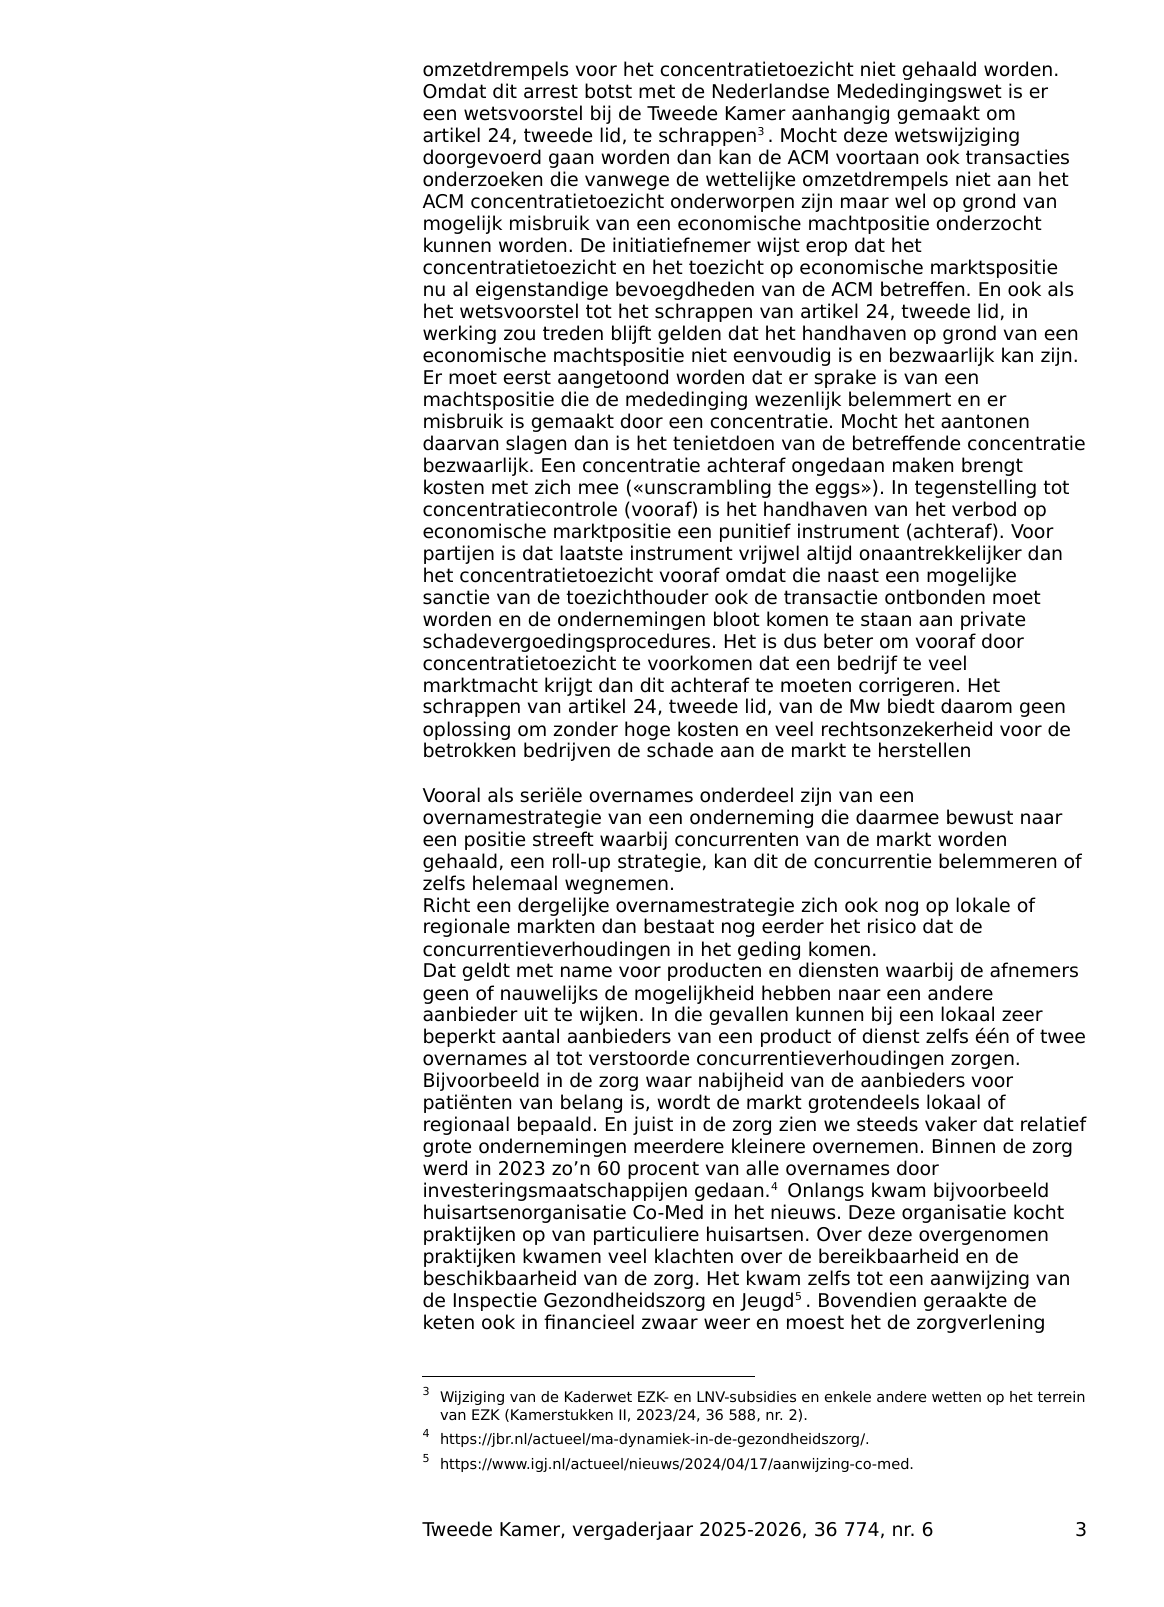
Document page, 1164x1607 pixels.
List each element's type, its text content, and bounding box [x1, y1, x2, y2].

text https://www.igj.nl/actueel/nieuws/2024/04/17/aanwijzing-co-med. [422, 1452, 1087, 1474]
text Wijziging van de Kaderwet EZK- en LNV-subsidies en enkele andere wetten op het terrein van EZK (Kamerstukken II, 2023/24, 36 588, nr. 2). [422, 1385, 1087, 1424]
text Richt een dergelijke overnamestrategie zich ook nog op lokale of regionale markten dan bestaat nog eerder het risico dat de concurrentieverhoudingen in het geding komen. [422, 894, 1087, 960]
text https://jbr.nl/actueel/ma-dynamiek-in-de-gezondheidszorg/. [422, 1427, 1087, 1449]
text Vooral als seriële overnames onderdeel zijn van een overnamestrategie van een onderneming die daarmee bewust naar een positie streeft waarbij concurrenten van de markt worden gehaald, een roll-up strategie, kan dit de concurrentie belemmeren of zelfs helemaal wegnemen. [422, 784, 1087, 894]
text omzetdrempels voor het concentratietoezicht niet gehaald worden. Omdat dit arrest botst met de Nederlandse Mededingingswet is er een wetsvoorstel bij de Tweede Kamer aanhangig gemaakt om artikel 24, tweede lid, te schrappen. Mocht deze wetswijziging doorgevoerd gaan worden dan kan de ACM voortaan ook transacties onderzoeken die vanwege de wettelijke omzetdrempels niet aan het ACM concentratietoezicht onderworpen zijn maar wel op grond van mogelijk misbruik van een economische machtpositie onderzocht kunnen worden. De initiatiefnemer wijst erop dat het concentratietoezicht en het toezicht op economische marktspositie nu al eigenstandige bevoegdheden van de ACM betreffen. En ook als het wetsvoorstel tot het schrappen van artikel 24, tweede lid, in werking zou treden blijft gelden dat het handhaven op grond van een economische machtspositie niet eenvoudig is en bezwaarlijk kan zijn. Er moet eerst aangetoond worden dat er sprake is van een machtspositie die de mededinging wezenlijk belemmert en er misbruik is gemaakt door een concentratie. Mocht het aantonen daarvan slagen dan is het tenietdoen van de betreffende concentratie bezwaarlijk. Een concentratie achteraf ongedaan maken brengt kosten met zich mee («unscrambling the eggs»). In tegenstelling tot concentratiecontrole (vooraf) is het handhaven van het verbod op economische marktpositie een punitief instrument (achteraf). Voor partijen is dat laatste instrument vrijwel altijd onaantrekkelijker dan het concentratietoezicht vooraf omdat die naast een mogelijke sanctie van de toezichthouder ook de transactie ontbonden moet worden en de ondernemingen bloot komen te staan aan private schadevergoedingsprocedures. Het is dus beter om vooraf door concentratietoezicht te voorkomen dat een bedrijf te veel marktmacht krijgt dan dit achteraf te moeten corrigeren. Het schrappen van artikel 24, tweede lid, van de Mw biedt daarom geen oplossing om zonder hoge kosten en veel rechtsonzekerheid voor de betrokken bedrijven de schade aan de markt te herstellen [422, 59, 1087, 762]
text Dat geldt met name voor producten en diensten waarbij de afnemers geen of nauwelijks de mogelijkheid hebben naar een andere aanbieder uit te wijken. In die gevallen kunnen bij een lokaal zeer beperkt aantal aanbieders van een product of dienst zelfs één of twee overnames al tot verstoorde concurrentieverhoudingen zorgen. Bijvoorbeeld in de zorg waar nabijheid van de aanbieders voor patiënten van belang is, wordt de markt grotendeels lokaal of regionaal bepaald. En juist in de zorg zien we steeds vaker dat relatief grote ondernemingen meerdere kleinere overnemen. Binnen de zorg werd in 2023 zo’n 60 procent van alle overnames door investeringsmaatschappijen gedaan. Onlangs kwam bijvoorbeeld huisartsenorganisatie Co-Med in het nieuws. Deze organisatie kocht praktijken op van particuliere huisartsen. Over deze overgenomen praktijken kwamen veel klachten over de bereikbaarheid en de beschikbaarheid van de zorg. Het kwam zelfs tot een aanwijzing van de Inspectie Gezondheidszorg en Jeugd. Bovendien geraakte de keten ook in financieel zwaar weer en moest het de zorgverlening [422, 960, 1087, 1334]
